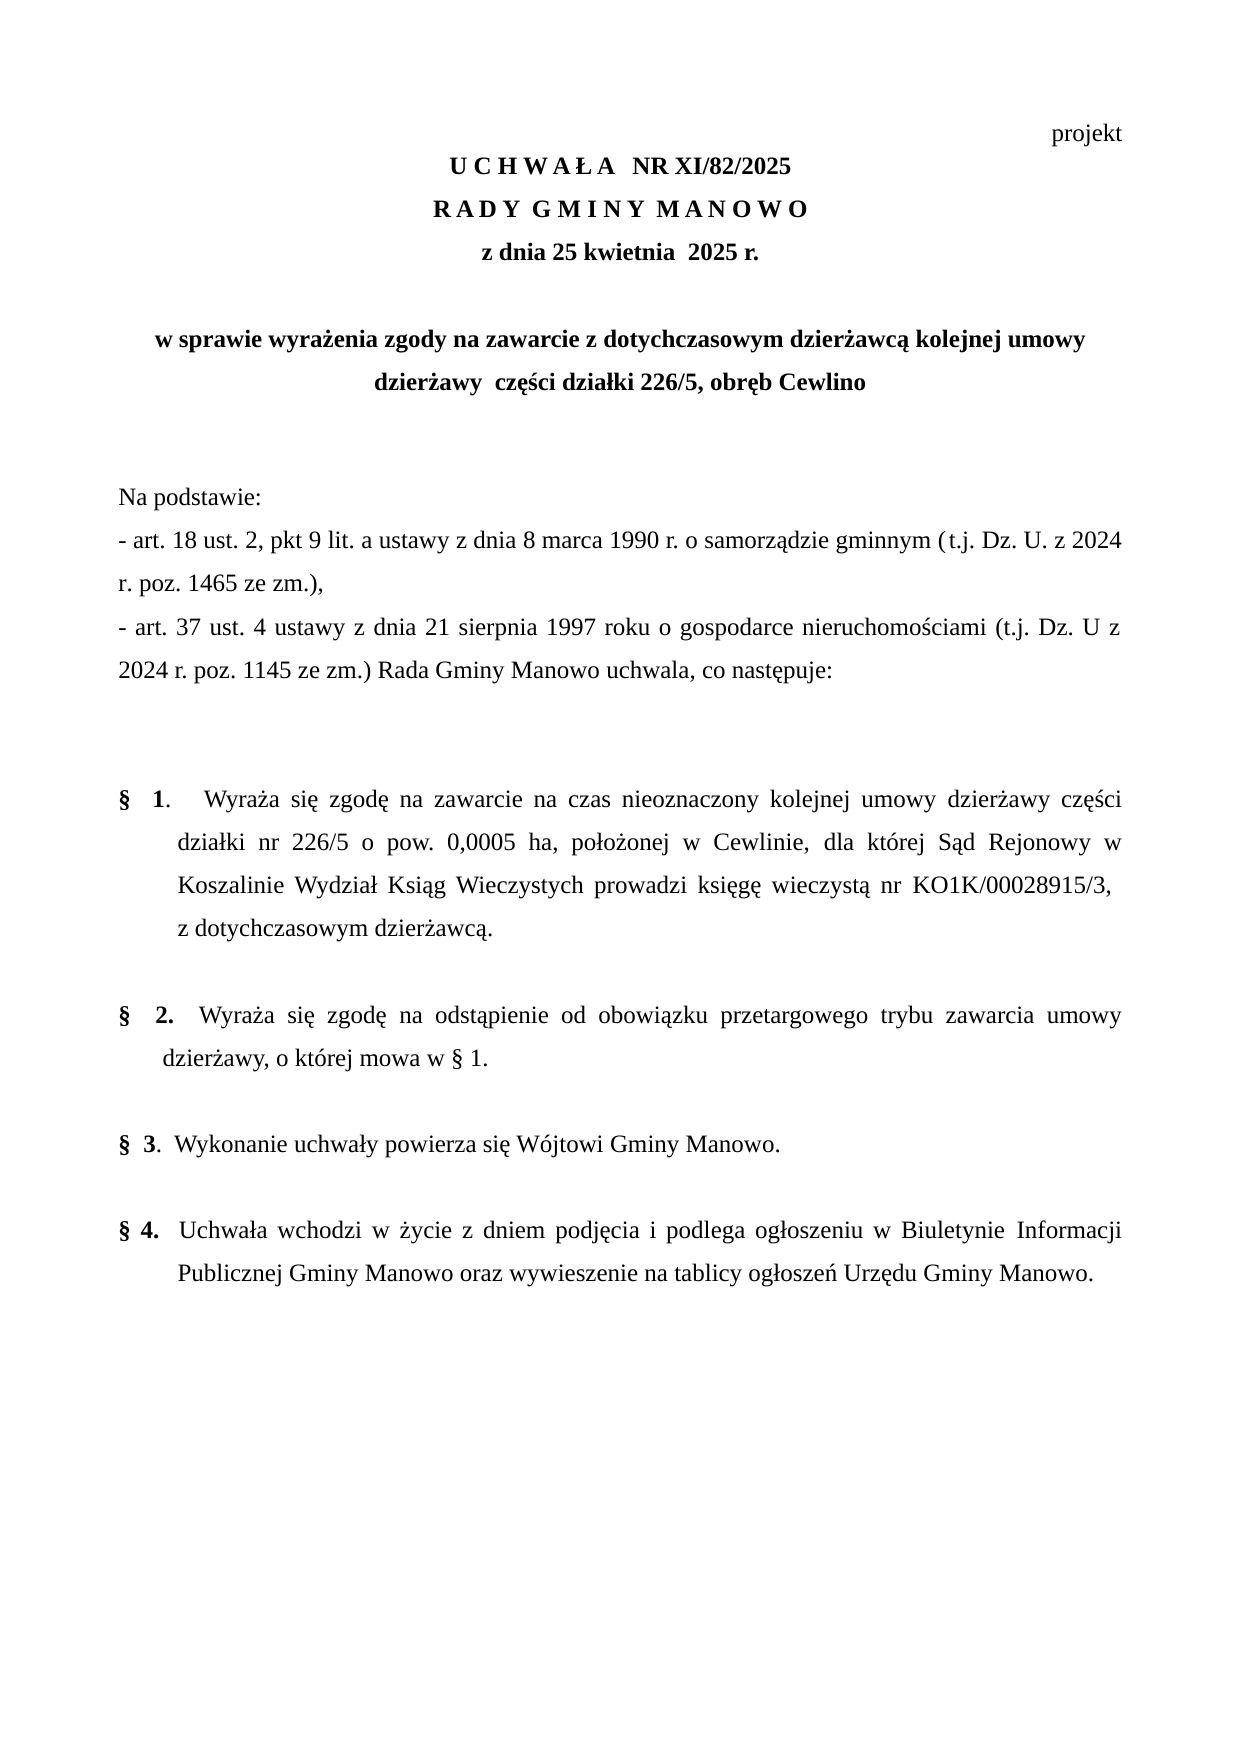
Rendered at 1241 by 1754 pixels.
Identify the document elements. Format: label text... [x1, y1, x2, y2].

text U C H W A Ł A NR XI/82/2025 [118, 151, 1122, 180]
text - art. 37 ust. 4 ustawy z dnia 21 sierpnia 1997 roku o gospodarce nieruchomościami (t.j. Dz. U z 2024 r. poz. 1145 ze zm.) Rada Gminy Manowo uchwala, co następuje: [118, 612, 1122, 683]
text z dnia 25 kwietnia 2025 r. [118, 237, 1122, 266]
text § 4. Uchwała wchodzi w życie z dniem podjęcia i podlega ogłoszeniu w Biuletynie Informacji Publicznej Gminy Manowo oraz wywieszenie na tablicy ogłoszeń Urzędu Gminy Manowo. [118, 1215, 1122, 1287]
text - art. 18 ust. 2, pkt 9 lit. a ustawy z dnia 8 marca 1990 r. o samorządzie gminnym (t.j. Dz. U. z 2024 r. poz. 1465 ze zm.), [118, 525, 1122, 597]
text w sprawie wyrażenia zgody na zawarcie z dotychczasowym dzierżawcą kolejnej umowy dzierżawy części działki 226/5, obręb Cewlino [118, 324, 1122, 396]
text Na podstawie: [118, 482, 1122, 511]
text projekt [118, 118, 1122, 147]
text § 2. Wyraża się zgodę na odstąpienie od obowiązku przetargowego trybu zawarcia umowy dzierżawy, o której mowa w § 1. [118, 1000, 1122, 1072]
text § 3. Wykonanie uchwały powierza się Wójtowi Gminy Manowo. [118, 1129, 1122, 1158]
text § 1. Wyraża się zgodę na zawarcie na czas nieoznaczony kolejnej umowy dzierżawy części działki nr 226/5 o pow. 0,0005 ha, położonej w Cewlinie, dla której Sąd Rejonowy w Koszalinie Wydział Ksiąg Wieczystych prowadzi księgę wieczystą nr KO1K/00028915/3, z dotychczasowym dzierżawcą. [118, 784, 1122, 942]
text R A D Y G M I N Y M A N O W O [118, 194, 1122, 223]
